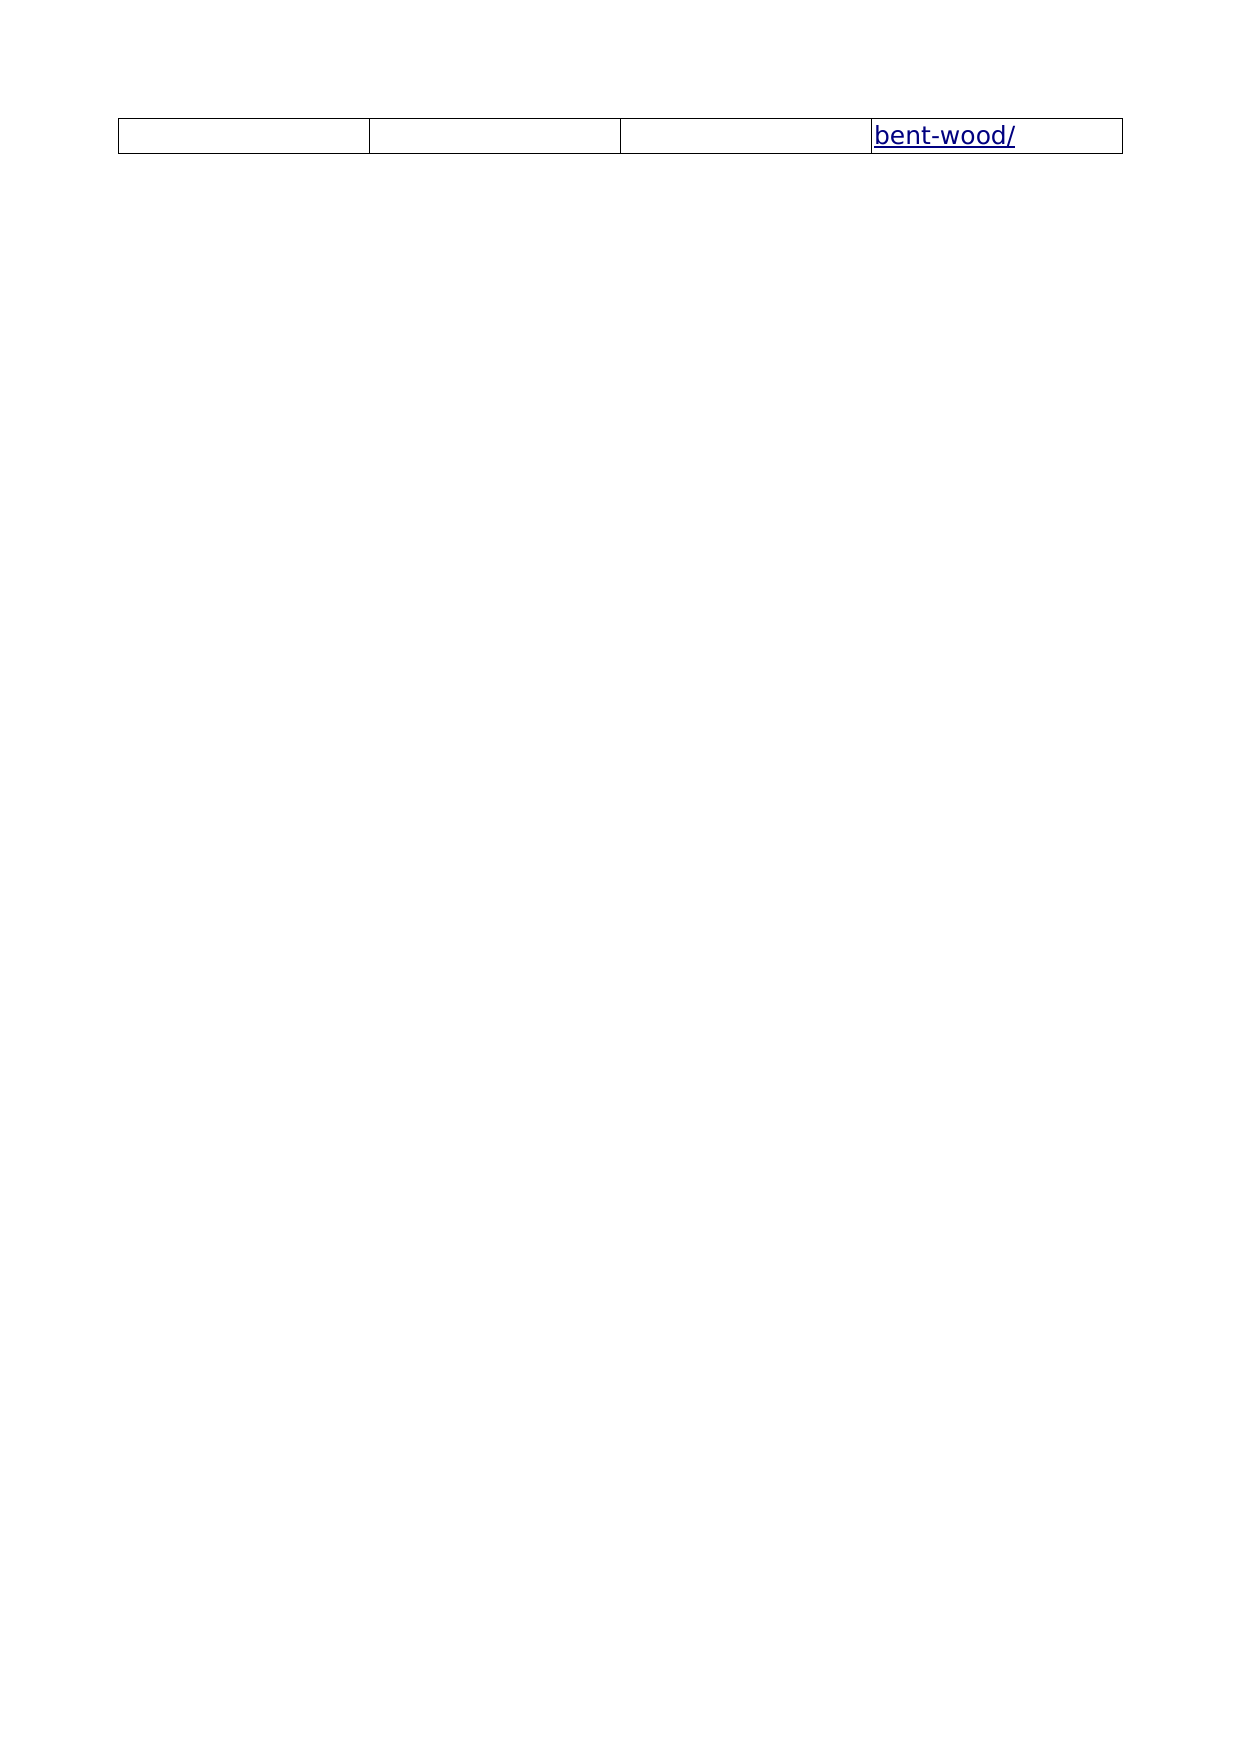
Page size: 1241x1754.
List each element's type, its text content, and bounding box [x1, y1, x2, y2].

table_cell [119, 119, 369, 153]
table_cell [370, 119, 620, 153]
table_cell [621, 119, 871, 153]
table_cell bent-wood/ [872, 119, 1122, 153]
